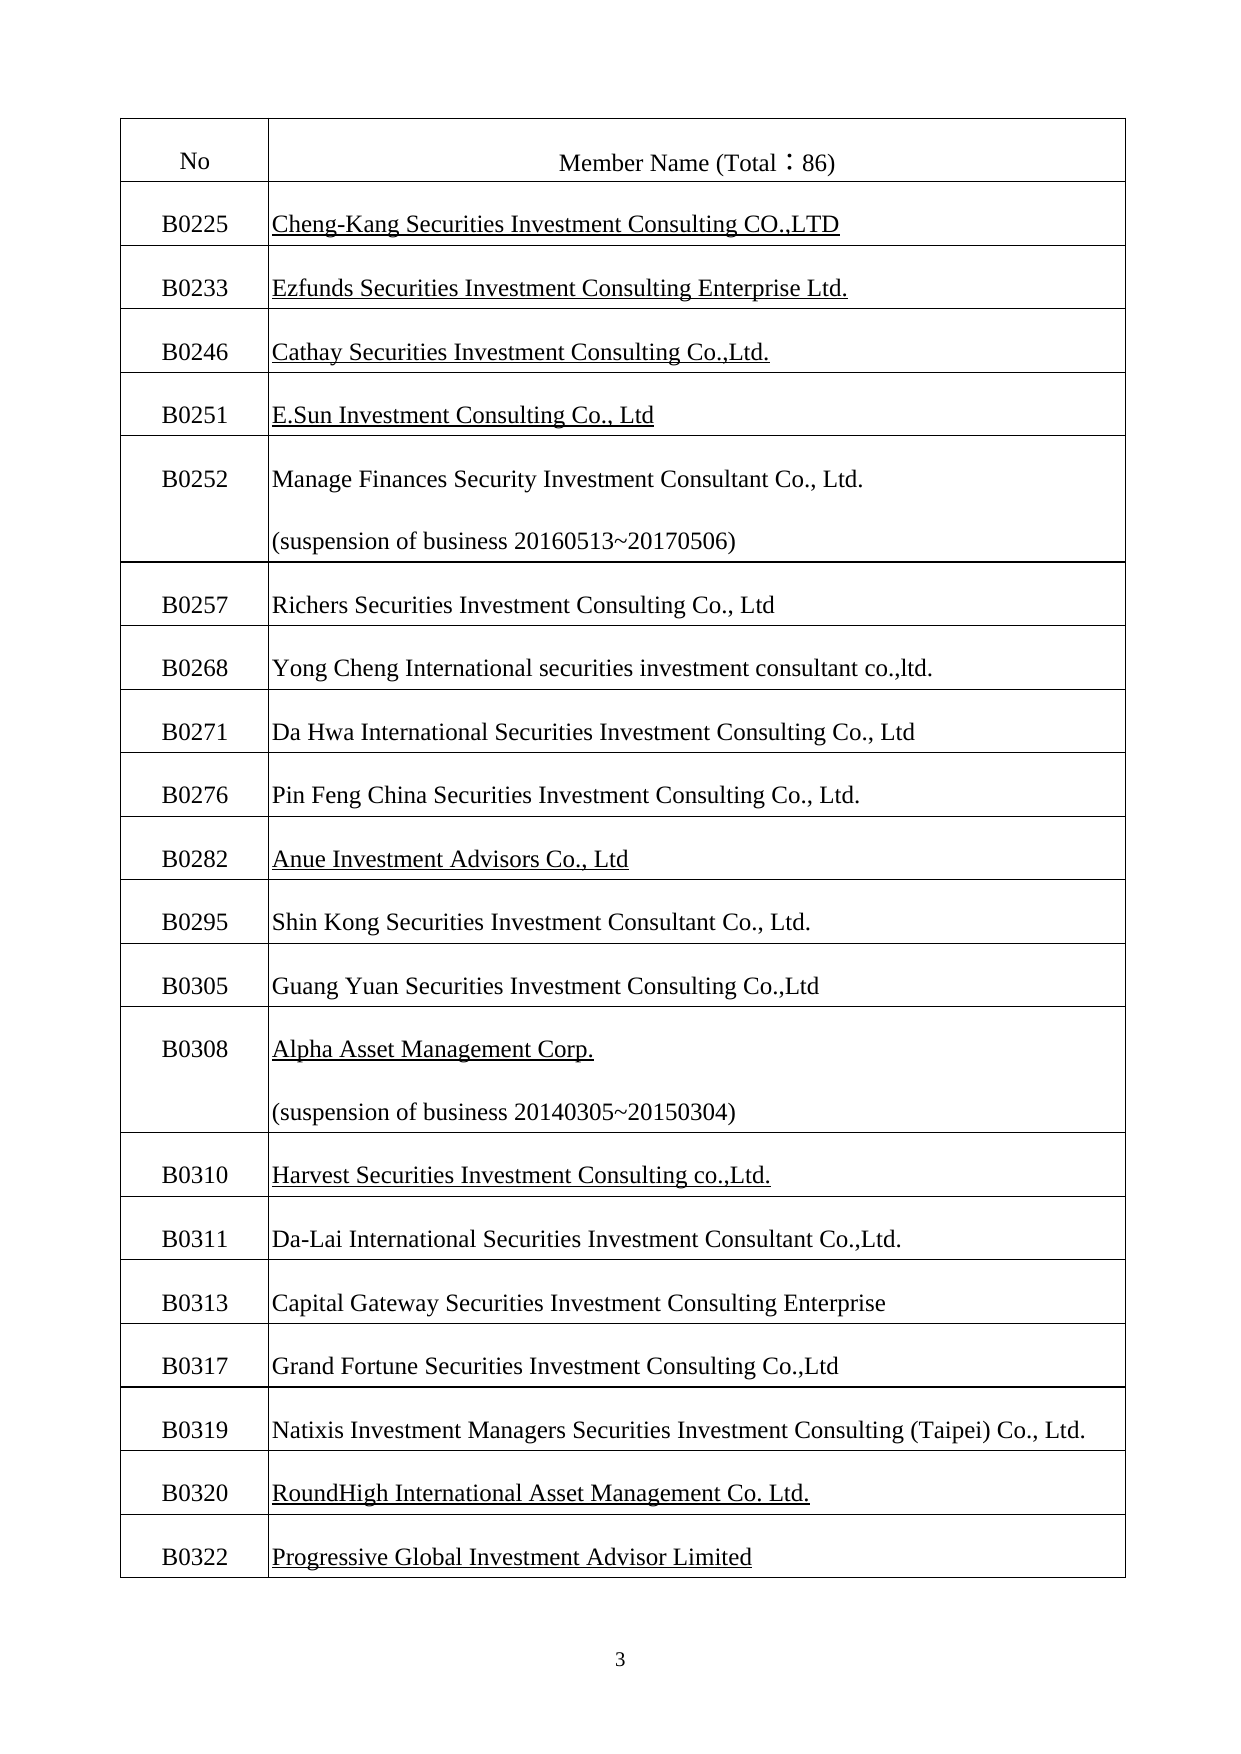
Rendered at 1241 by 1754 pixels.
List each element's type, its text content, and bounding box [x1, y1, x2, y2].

table_cell B0310 [121, 1133, 268, 1196]
table_cell B0282 [121, 817, 268, 879]
table_cell Harvest Securities Investment Consulting co.,Ltd. [269, 1133, 1125, 1196]
table_cell B0305 [121, 944, 268, 1006]
table_cell B0252 [121, 436, 268, 561]
table_cell B0246 [121, 309, 268, 372]
table_cell B0319 [121, 1388, 268, 1450]
table_cell Ezfunds Securities Investment Consulting Enterprise Ltd. [269, 246, 1125, 308]
table_cell Natixis Investment Managers Securities Investment Consulting (Taipei) Co., Ltd. [269, 1388, 1125, 1450]
table_cell Guang Yuan Securities Investment Consulting Co.,Ltd [269, 944, 1125, 1006]
table_cell Capital Gateway Securities Investment Consulting Enterprise [269, 1260, 1125, 1323]
table_cell Shin Kong Securities Investment Consultant Co., Ltd. [269, 880, 1125, 943]
table_cell Cheng-Kang Securities Investment Consulting CO.,LTD [269, 182, 1125, 245]
table_cell Progressive Global Investment Advisor Limited [269, 1515, 1125, 1577]
table_cell Manage Finances Security Investment Consultant Co., Ltd. (suspension of business 20160513~20170506) [269, 436, 1125, 561]
table_cell E.Sun Investment Consulting Co., Ltd [269, 373, 1125, 435]
table_cell B0225 [121, 182, 268, 245]
table_cell B0320 [121, 1451, 268, 1513]
table_cell B0268 [121, 626, 268, 688]
table_cell Cathay Securities Investment Consulting Co.,Ltd. [269, 309, 1125, 372]
table_cell B0311 [121, 1197, 268, 1259]
table_cell Da-Lai International Securities Investment Consultant Co.,Ltd. [269, 1197, 1125, 1259]
table_cell Anue Investment Advisors Co., Ltd [269, 817, 1125, 879]
table_cell Richers Securities Investment Consulting Co., Ltd [269, 563, 1125, 625]
table_cell B0295 [121, 880, 268, 943]
table_header Member Name (Total：86)表單的頂端 [269, 119, 1125, 181]
table_cell B0276 [121, 753, 268, 816]
table_cell B0233 [121, 246, 268, 308]
table_cell B0313 [121, 1260, 268, 1323]
table_cell B0257 [121, 563, 268, 625]
table_cell B0317 [121, 1324, 268, 1386]
table_cell RoundHigh International Asset Management Co. Ltd. [269, 1451, 1125, 1513]
table_header No [121, 119, 268, 181]
table_cell Alpha Asset Management Corp. (suspension of business 20140305~20150304) [269, 1007, 1125, 1132]
table_cell B0271 [121, 690, 268, 752]
table_cell B0322 [121, 1515, 268, 1577]
table_cell Da Hwa International Securities Investment Consulting Co., Ltd [269, 690, 1125, 752]
table_cell Pin Feng China Securities Investment Consulting Co., Ltd. [269, 753, 1125, 816]
table_cell Yong Cheng International securities investment consultant co.,ltd. [269, 626, 1125, 688]
table_cell B0251 [121, 373, 268, 435]
table_cell Grand Fortune Securities Investment Consulting Co.,Ltd [269, 1324, 1125, 1386]
table_cell B0308 [121, 1007, 268, 1132]
